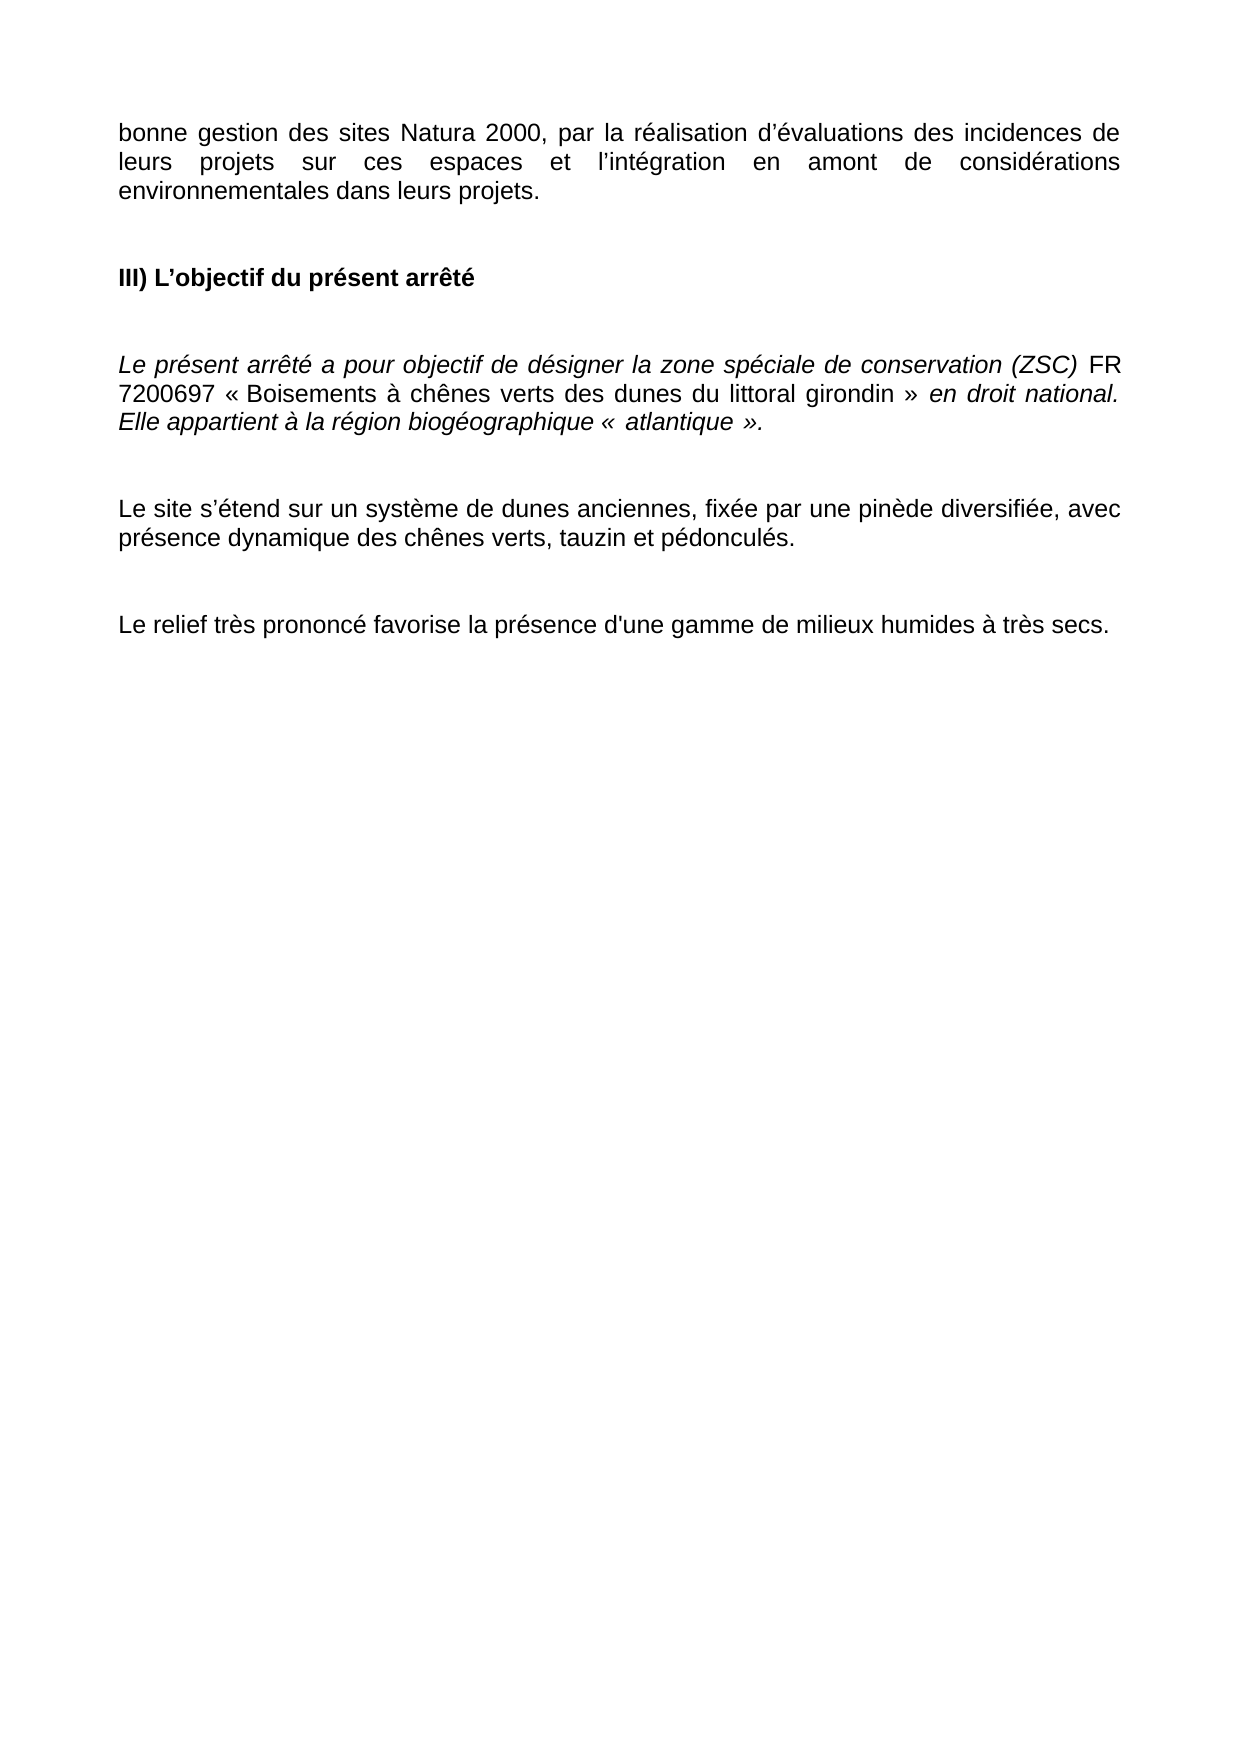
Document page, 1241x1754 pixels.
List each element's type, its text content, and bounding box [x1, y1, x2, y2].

text Le relief très prononcé favorise la présence d'une gamme de milieux humides à très secs. [118, 610, 1122, 639]
text Le présent arrêté a pour objectif de désigner la zone spéciale de conservation (ZSC) FR 7200697 « Boisements à chênes verts des dunes du littoral girondin » en droit national. Elle appartient à la région biogéographique « atlantique ». [118, 350, 1122, 436]
text bonne gestion des sites Natura 2000, par la réalisation d’évaluations des incidences de leurs projets sur ces espaces et l’intégration en amont de considérations environnementales dans leurs projets. [118, 118, 1122, 204]
text Le site s’étend sur un système de dunes anciennes, fixée par une pinède diversifiée, avec présence dynamique des chênes verts, tauzin et pédonculés. [118, 494, 1122, 552]
text III) L’objectif du présent arrêté [118, 263, 1122, 291]
